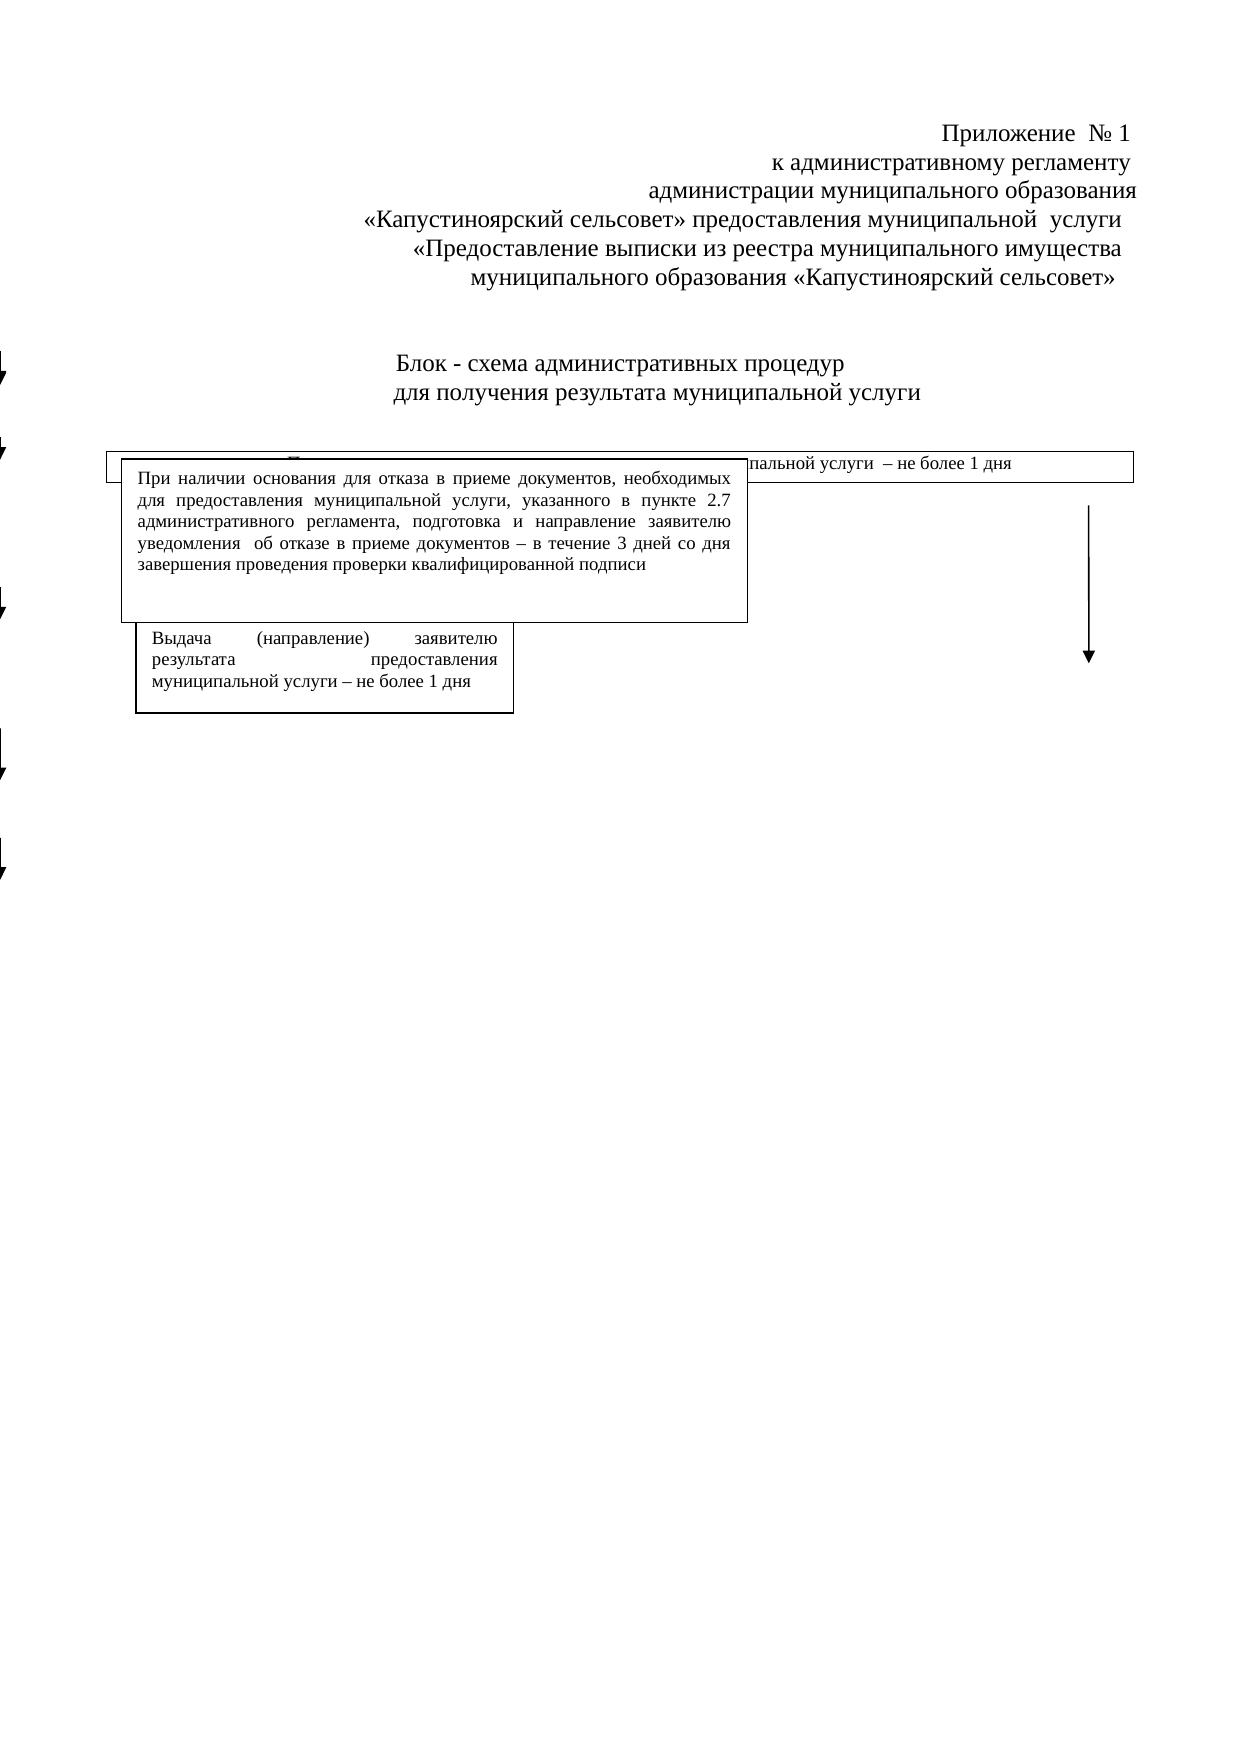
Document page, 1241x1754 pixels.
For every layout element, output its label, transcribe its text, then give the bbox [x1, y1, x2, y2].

text Приложение № 1 [576, 118, 1137, 147]
table_header Прием, регистрация заявления о предоставлении муниципальной услуги – не более 1 дня [107, 452, 1133, 482]
text к административному регламенту [576, 147, 1137, 176]
text для получения результата муниципальной услуги [118, 377, 1122, 406]
text «Предоставление выписки из реестра муниципального имущества [118, 233, 1122, 262]
text администрации муниципального образования [576, 176, 1137, 204]
text При наличии основания для отказа в приеме документов, необходимых для предоставления муниципальной услуги, указанного в пункте 2.7 административного регламента, подготовка и направление заявителю уведомления об отказе в приеме документов – в течение 3 дней со дня завершения проведения проверки квалифицированной подписи [137, 467, 732, 575]
text «Капустиноярский сельсовет» предоставления муниципальной услуги [118, 204, 1122, 233]
text Блок - схема административных процедур [118, 348, 1122, 377]
text Выдача (направление) заявителю результата предоставления муниципальной услуги – не более 1 дня [152, 627, 498, 691]
text муниципального образования «Капустиноярский сельсовет» [118, 262, 1122, 291]
